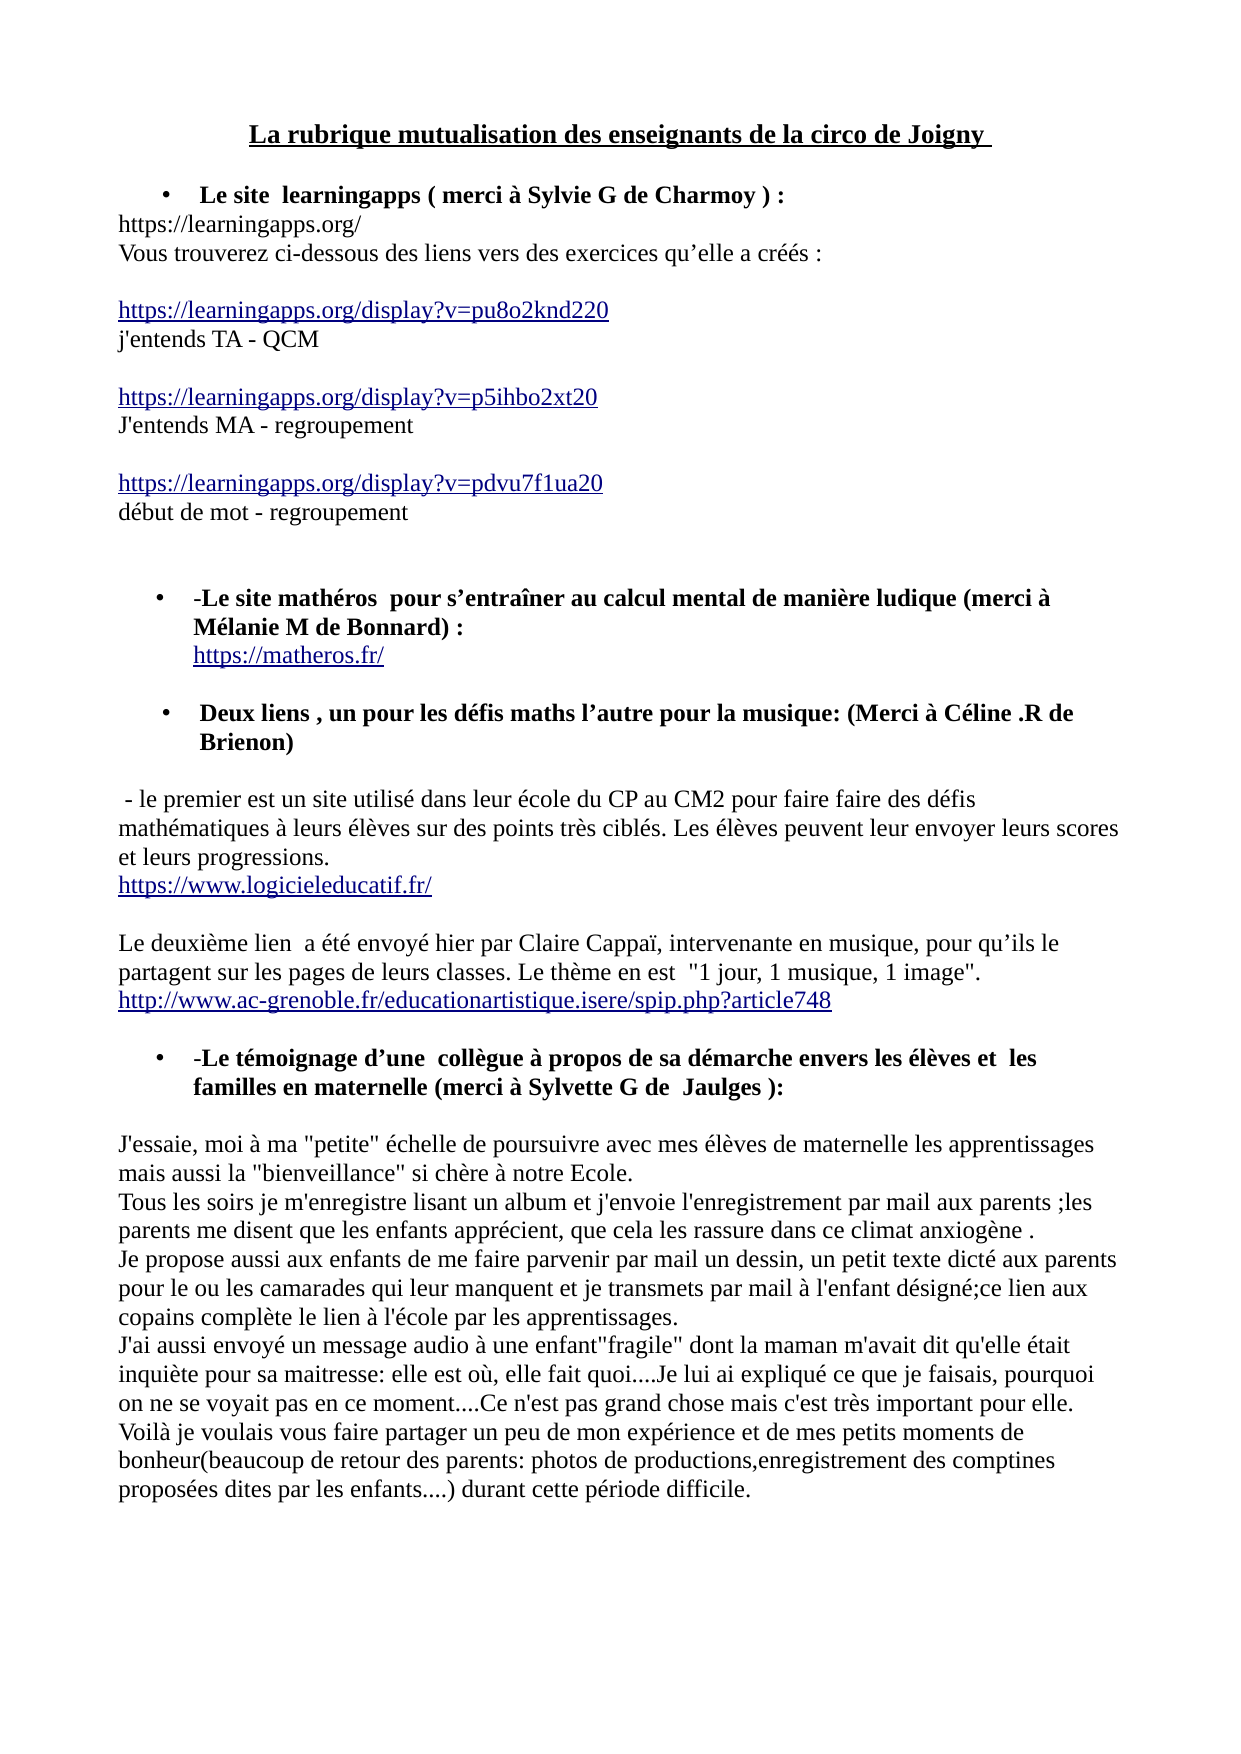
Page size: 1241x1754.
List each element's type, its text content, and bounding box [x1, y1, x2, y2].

text http://www.ac-grenoble.fr/educationartistique.isere/spip.php?article748 [118, 985, 1122, 1014]
list -Le site mathéros pour s’entraîner au calcul mental de manière ludique (merci à Mélanie M de Bonnard) : [156, 583, 1122, 640]
text https://learningapps.org/display?v=pu8o2knd220 [118, 295, 1122, 324]
list https://matheros.fr/ [156, 640, 1122, 669]
list Le site learningapps ( merci à Sylvie G de Charmoy ) : [162, 180, 1122, 209]
text J'entends MA - regroupement [118, 410, 1122, 439]
text J'essaie, moi à ma "petite" échelle de poursuivre avec mes élèves de maternelle les apprentissages mais aussi la "bienveillance" si chère à notre Ecole. Tous les soirs je m'enregistre lisant un album et j'envoie l'enregistrement par mail aux parents ;les parents me disent que les enfants apprécient, que cela les rassure dans ce climat anxiogène . Je propose aussi aux enfants de me faire parvenir par mail un dessin, un petit texte dicté aux parents pour le ou les camarades qui leur manquent et je transmets par mail à l'enfant désigné;ce lien aux copains complète le lien à l'école par les apprentissages. J'ai aussi envoyé un message audio à une enfant"fragile" dont la maman m'avait dit qu'elle était inquiète pour sa maitresse: elle est où, elle fait quoi....Je lui ai expliqué ce que je faisais, pourquoi on ne se voyait pas en ce moment....Ce n'est pas grand chose mais c'est très important pour elle. Voilà je voulais vous faire partager un peu de mon expérience et de mes petits moments de bonheur(beaucoup de retour des parents: photos de productions,enregistrement des comptines proposées dites par les enfants....) durant cette période difficile. [118, 1129, 1122, 1503]
list -Le témoignage d’une collègue à propos de sa démarche envers les élèves et les familles en maternelle (merci à Sylvette G de Jaulges ): [156, 1043, 1122, 1100]
text https://learningapps.org/display?v=p5ihbo2xt20 [118, 382, 1122, 410]
text La rubrique mutualisation des enseignants de la circo de Joigny [118, 118, 1122, 149]
text - le premier est un site utilisé dans leur école du CP au CM2 pour faire faire des défis mathématiques à leurs élèves sur des points très ciblés. Les élèves peuvent leur envoyer leurs scores et leurs progressions. [118, 784, 1122, 870]
list Deux liens , un pour les défis maths l’autre pour la musique: (Merci à Céline .R de Brienon) [162, 698, 1122, 755]
text https://www.logicieleducatif.fr/ [118, 870, 1122, 899]
text https://learningapps.org/ [118, 209, 1122, 238]
text Vous trouverez ci-dessous des liens vers des exercices qu’elle a créés : [118, 238, 1122, 267]
text début de mot - regroupement [118, 497, 1122, 525]
text https://learningapps.org/display?v=pdvu7f1ua20 [118, 468, 1122, 497]
text j'entends TA - QCM [118, 324, 1122, 353]
text Le deuxième lien a été envoyé hier par Claire Cappaï, intervenante en musique, pour qu’ils le partagent sur les pages de leurs classes. Le thème en est "1 jour, 1 musique, 1 image". [118, 928, 1122, 985]
